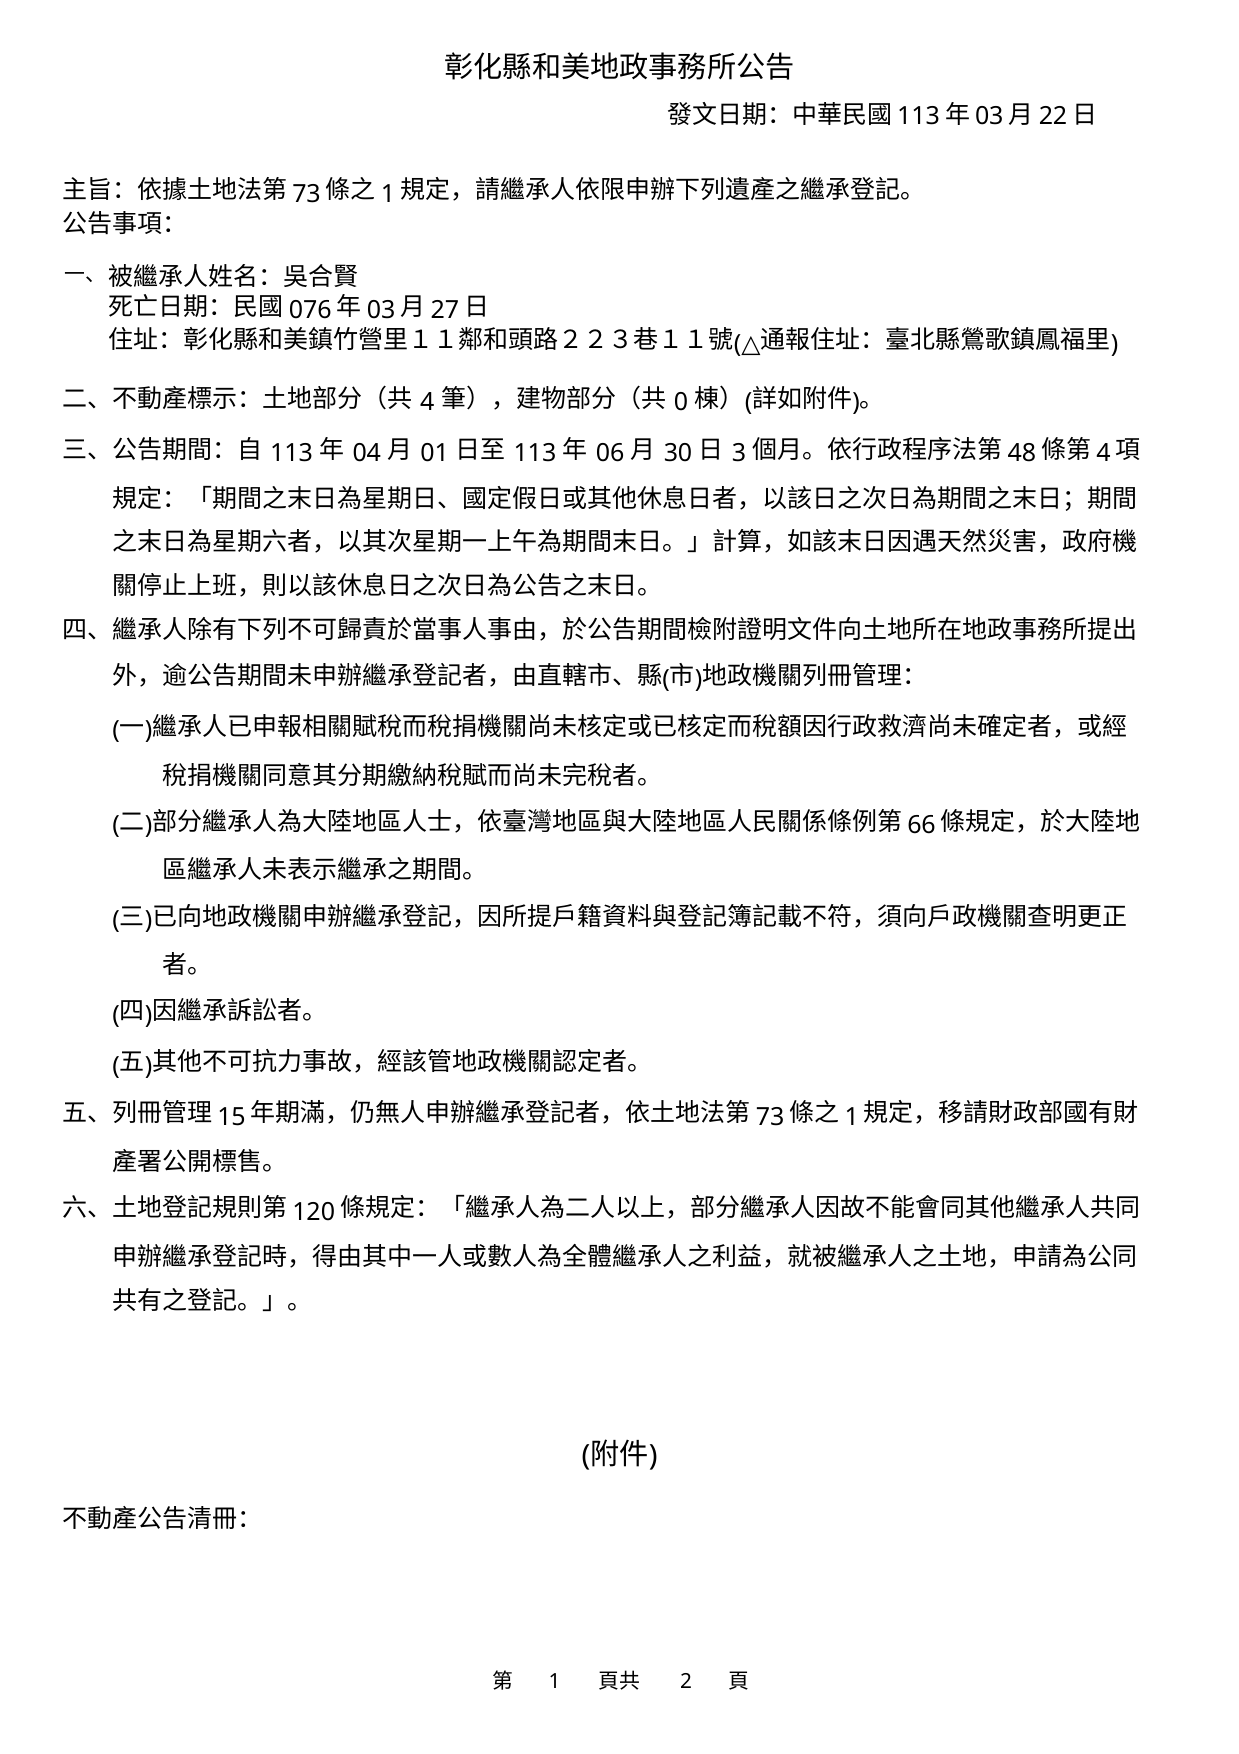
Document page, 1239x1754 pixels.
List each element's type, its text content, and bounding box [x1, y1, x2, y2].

table_cell [718, 1383, 759, 1423]
table_cell 2 [653, 1661, 718, 1701]
table_cell [653, 1557, 667, 1661]
table_cell [109, 135, 482, 176]
table_cell [0, 1485, 62, 1557]
table_cell [0, 1424, 62, 1485]
table_cell [109, 95, 482, 135]
table_cell 頁 [718, 1661, 759, 1701]
table_cell [1177, 95, 1239, 135]
table_cell [523, 95, 585, 135]
table_cell [1177, 1557, 1239, 1661]
table_cell [109, 1383, 482, 1423]
table_cell [759, 135, 1177, 176]
table_cell [1177, 384, 1239, 1383]
table_cell [62, 1661, 109, 1701]
table_cell [1177, 314, 1239, 384]
table_cell [585, 1383, 653, 1423]
table_cell [0, 246, 62, 262]
table_cell [62, 314, 109, 384]
table_cell [759, 1383, 1177, 1423]
table_cell [62, 135, 109, 176]
table_cell 1 [523, 1661, 585, 1701]
table_header [759, 0, 1177, 41]
table_cell [0, 95, 62, 135]
table_cell 二、不動產標示：土地部分（共 4 筆），建物部分（共 0 棟）(詳如附件)。 三、公告期間：自 113 年 04 月 01 日至 113 年 06 月 30 日 3 個月。依行政程序法第48條第4項 規定：「期間之末日為星期日、國定假日或其他休息日者，以該日之次日為期間之末日；期間 之末日為星期六者，以其次星期一上午為期間末日。」計算，如該末日因遇天然災害，政府機 關停止上班，則以該休息日之次日為公告之末日。 四、繼承人除有下列不可歸責於當事人事由，於公告期間檢附證明文件向土地所在地政事務所提出 外，逾公告期間未申辦繼承登記者，由直轄市、縣(市)地政機關列冊管理： (一)繼承人已申報相關賦稅而稅捐機關尚未核定或已核定而稅額因行政救濟尚未確定者，或經 稅捐機關同意其分期繳納稅賦而尚未完稅者。 (二)部分繼承人為大陸地區人士，依臺灣地區與大陸地區人民關係條例第66條規定，於大陸地 區繼承人未表示繼承之期間。 (三)已向地政機關申辦繼承登記，因所提戶籍資料與登記簿記載不符，須向戶政機關查明更正 者。 (四)因繼承訴訟者。 (五)其他不可抗力事故，經該管地政機關認定者。 五、列冊管理15年期滿，仍無人申辦繼承登記者，依土地法第73條之1規定，移請財政部國有財 產署公開標售。 六、土地登記規則第120條規定：「繼承人為二人以上，部分繼承人因故不能會同其他繼承人共同 申辦繼承登記時，得由其中一人或數人為全體繼承人之利益，就被繼承人之土地，申請為公同 共有之登記。」。 [62, 384, 1177, 1383]
table_cell [523, 135, 585, 176]
table_header [109, 0, 482, 41]
table_header [718, 0, 759, 41]
table_cell [0, 176, 62, 246]
table_cell [1177, 1661, 1239, 1701]
table_cell 第 [483, 1661, 523, 1701]
table_cell [667, 1557, 718, 1661]
table_cell [1177, 135, 1239, 176]
table_cell [653, 95, 667, 135]
table_cell [62, 95, 109, 135]
table_cell [1177, 176, 1239, 246]
table_cell [0, 41, 62, 94]
table_cell [718, 1557, 759, 1661]
table_cell [667, 135, 718, 176]
table_header [1177, 0, 1239, 41]
table_cell (附件) [62, 1424, 1177, 1485]
table_cell [483, 1383, 523, 1423]
table_cell [0, 384, 62, 1383]
table_header [523, 0, 585, 41]
table_cell [759, 1557, 1177, 1661]
table_cell [0, 1557, 62, 1661]
table_cell [1177, 263, 1239, 313]
table_cell [759, 1661, 1177, 1701]
table_header [0, 0, 62, 41]
table_cell [523, 1383, 585, 1423]
table_cell [1177, 246, 1239, 262]
table_cell [523, 1557, 585, 1661]
table_header [653, 0, 667, 41]
table_cell [667, 1383, 718, 1423]
table_cell [483, 135, 523, 176]
table_cell [0, 263, 62, 313]
table_cell [483, 95, 523, 135]
table_cell [62, 1383, 109, 1423]
table_cell [0, 1661, 62, 1701]
table_header [585, 0, 653, 41]
table_cell [1177, 41, 1239, 94]
table_cell [109, 1661, 482, 1701]
table_cell [718, 135, 759, 176]
table_cell [483, 1557, 523, 1661]
table_cell [585, 135, 653, 176]
table_cell [1177, 1424, 1239, 1485]
table_cell 一、 [62, 263, 109, 313]
table_header [62, 0, 109, 41]
table_cell [109, 1557, 482, 1661]
table_cell [653, 135, 667, 176]
table_cell [585, 1557, 653, 1661]
table_cell [1177, 1383, 1239, 1423]
table_header [483, 0, 523, 41]
table_cell 不動產公告清冊： [62, 1485, 1177, 1557]
table_cell [0, 314, 62, 384]
table_cell [653, 1383, 667, 1423]
table_cell 頁共 [585, 1661, 653, 1701]
table_cell [1177, 1485, 1239, 1557]
table_cell 彰化縣和美地政事務所公告 [62, 41, 1177, 94]
table_cell [0, 1383, 62, 1423]
table_cell [62, 1557, 109, 1661]
table_header [667, 0, 718, 41]
table_cell 發文日期：中華民國113年03月22日 [667, 95, 1177, 135]
table_cell [0, 135, 62, 176]
table_cell [585, 95, 653, 135]
table_cell 被繼承人姓名：吳合賢 死亡日期：民國076年03月27日 住址：彰化縣和美鎮竹營里１１鄰和頭路２２３巷１１號(△通報住址：臺北縣鶯歌鎮鳳福里) [109, 263, 1177, 384]
table_cell 主旨：依據土地法第73條之1規定，請繼承人依限申辦下列遺產之繼承登記。 公告事項： [62, 176, 1177, 262]
